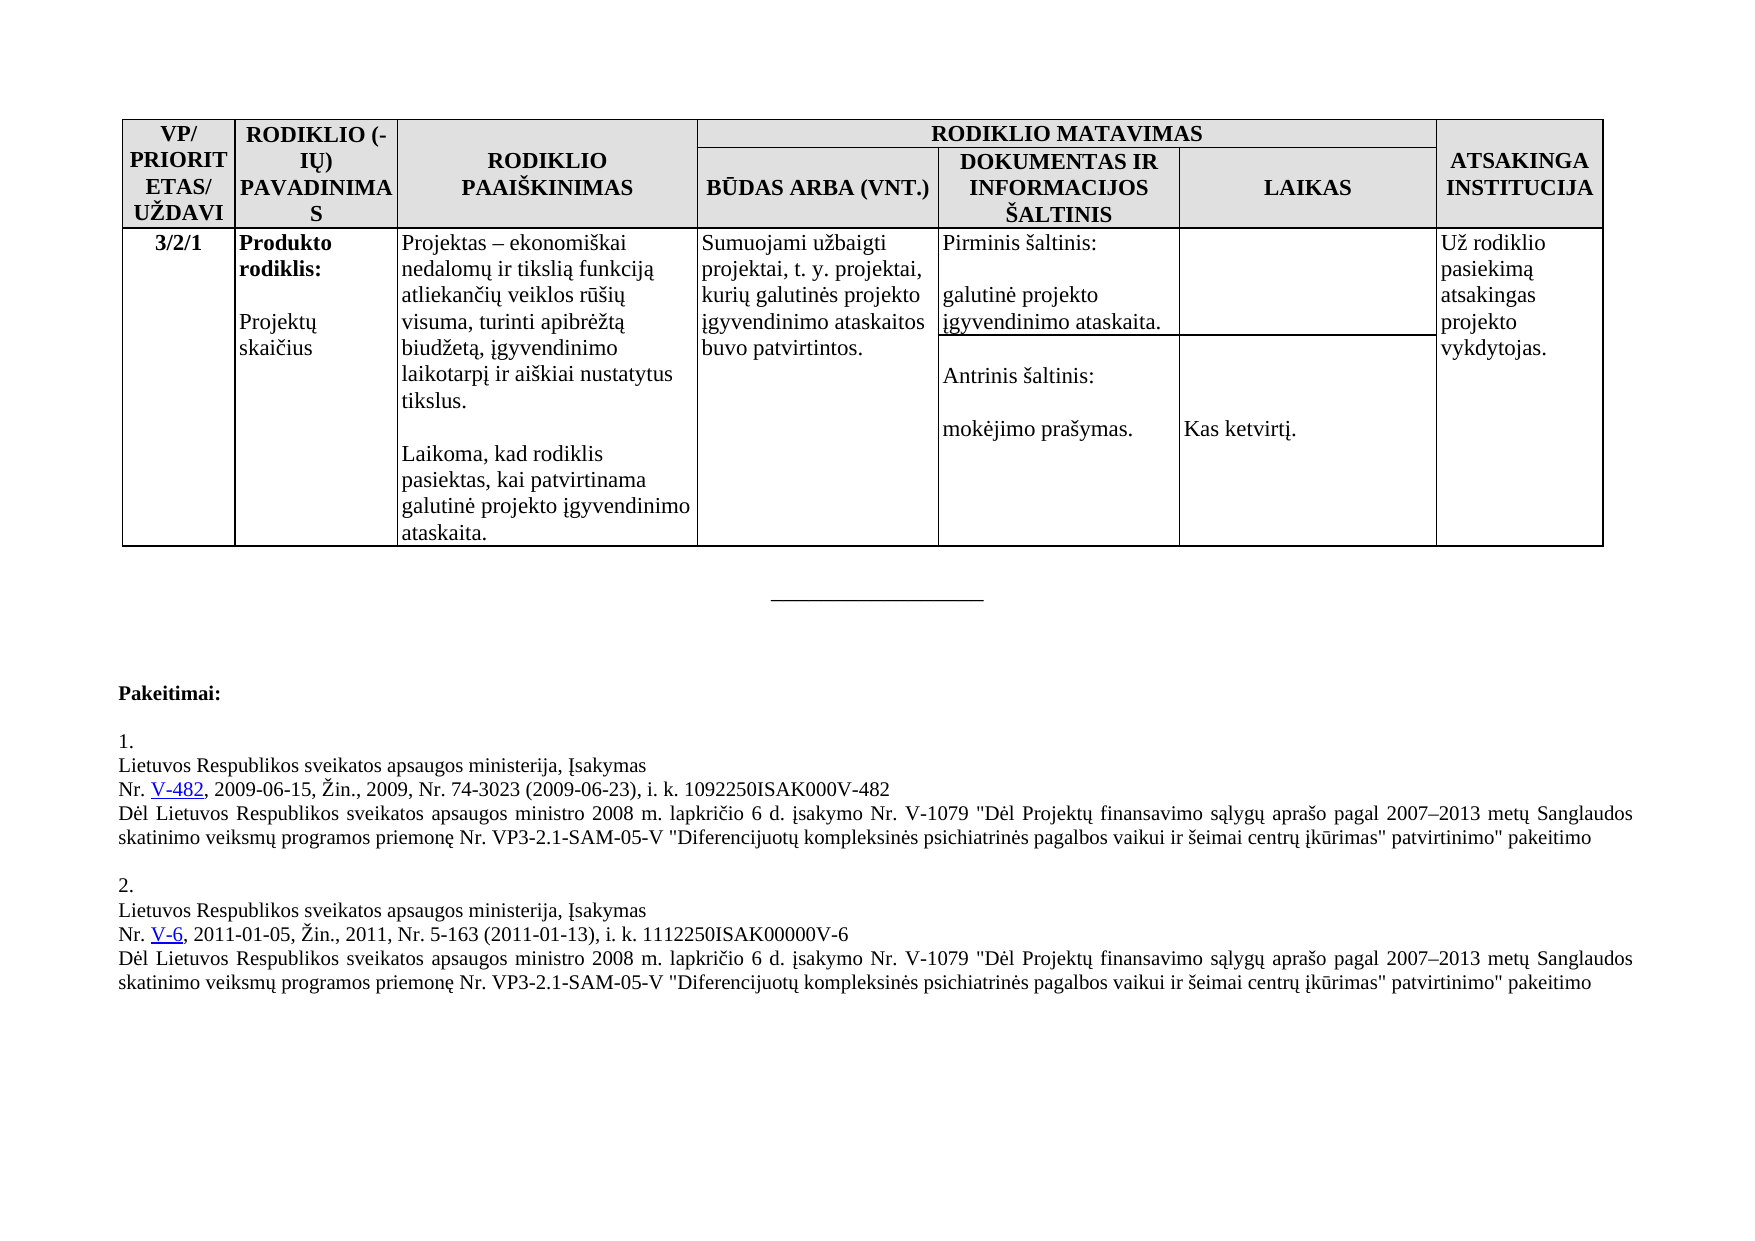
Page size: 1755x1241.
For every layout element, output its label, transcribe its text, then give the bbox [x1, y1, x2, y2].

table_cell Pirminis šaltinis: galutinė projekto įgyvendinimo ataskaita. [939, 229, 1179, 334]
table_cell Antrinis šaltinis: mokėjimo prašymas. [939, 336, 1179, 545]
text Pakeitimai: [118, 681, 1636, 705]
table_cell DOKUMENTAS IR INFORMACIJOS ŠALTINIS [939, 148, 1179, 227]
table_cell Sumuojami užbaigti projektai, t. y. projektai, kurių galutinės projekto įgyvendinimo ataskaitos buvo patvirtintos. [698, 229, 938, 545]
table_header RODIKLIO PAAIŠKINIMAS [398, 120, 697, 227]
table_cell Už rodiklio pasiekimą atsakingas projekto vykdytojas. [1437, 229, 1602, 545]
text Lietuvos Respublikos sveikatos apsaugos ministerija, Įsakymas [118, 753, 1636, 777]
text Nr. V-6, 2011-01-05, Žin., 2011, Nr. 5-163 (2011-01-13), i. k. 1112250ISAK00000V-6 [118, 922, 1636, 946]
text Dėl Lietuvos Respublikos sveikatos apsaugos ministro 2008 m. lapkričio 6 d. įsakymo Nr. V-1079 "Dėl Projektų finansavimo sąlygų aprašo pagal 2007–2013 metų Sanglaudos skatinimo veiksmų programos priemonę Nr. VP3-2.1-SAM-05-V "Diferencijuotų kompleksinės psichiatrinės pagalbos vaikui ir šeimai centrų įkūrimas" patvirtinimo" pakeitimo [118, 946, 1636, 994]
table_cell [1180, 229, 1436, 334]
table_header VP/ PRIORITETAS/ UŽDAVINYS [123, 120, 234, 227]
table_header RODIKLIO (-IŲ) PAVADINIMAS [236, 120, 397, 227]
table_cell BŪDAS ARBA (VNT.) [698, 148, 938, 227]
table_cell LAIKAS [1180, 148, 1436, 227]
table_cell 3/2/1 [123, 229, 234, 545]
table_header ATSAKINGA INSTITUCIJA [1437, 120, 1602, 227]
table_cell Kas ketvirtį. [1180, 336, 1436, 545]
text _________________ [118, 575, 1636, 604]
text Dėl Lietuvos Respublikos sveikatos apsaugos ministro 2008 m. lapkričio 6 d. įsakymo Nr. V-1079 "Dėl Projektų finansavimo sąlygų aprašo pagal 2007–2013 metų Sanglaudos skatinimo veiksmų programos priemonę Nr. VP3-2.1-SAM-05-V "Diferencijuotų kompleksinės psichiatrinės pagalbos vaikui ir šeimai centrų įkūrimas" patvirtinimo" pakeitimo [118, 801, 1636, 849]
table_cell Projektas – ekonomiškai nedalomų ir tikslią funkciją atliekančių veiklos rūšių visuma, turinti apibrėžtą biudžetą, įgyvendinimo laikotarpį ir aiškiai nustatytus tikslus. Laikoma, kad rodiklis pasiektas, kai patvirtinama galutinė projekto įgyvendinimo ataskaita. [398, 229, 697, 545]
text Nr. V-482, 2009-06-15, Žin., 2009, Nr. 74-3023 (2009-06-23), i. k. 1092250ISAK000V-482 [118, 777, 1636, 801]
text Lietuvos Respublikos sveikatos apsaugos ministerija, Įsakymas [118, 897, 1636, 922]
text 2. [118, 873, 1636, 897]
table_cell Produkto rodiklis: Projektų skaičius [236, 229, 397, 545]
text 1. [118, 729, 1636, 753]
table_header RODIKLIO MATAVIMAS [698, 120, 1436, 147]
